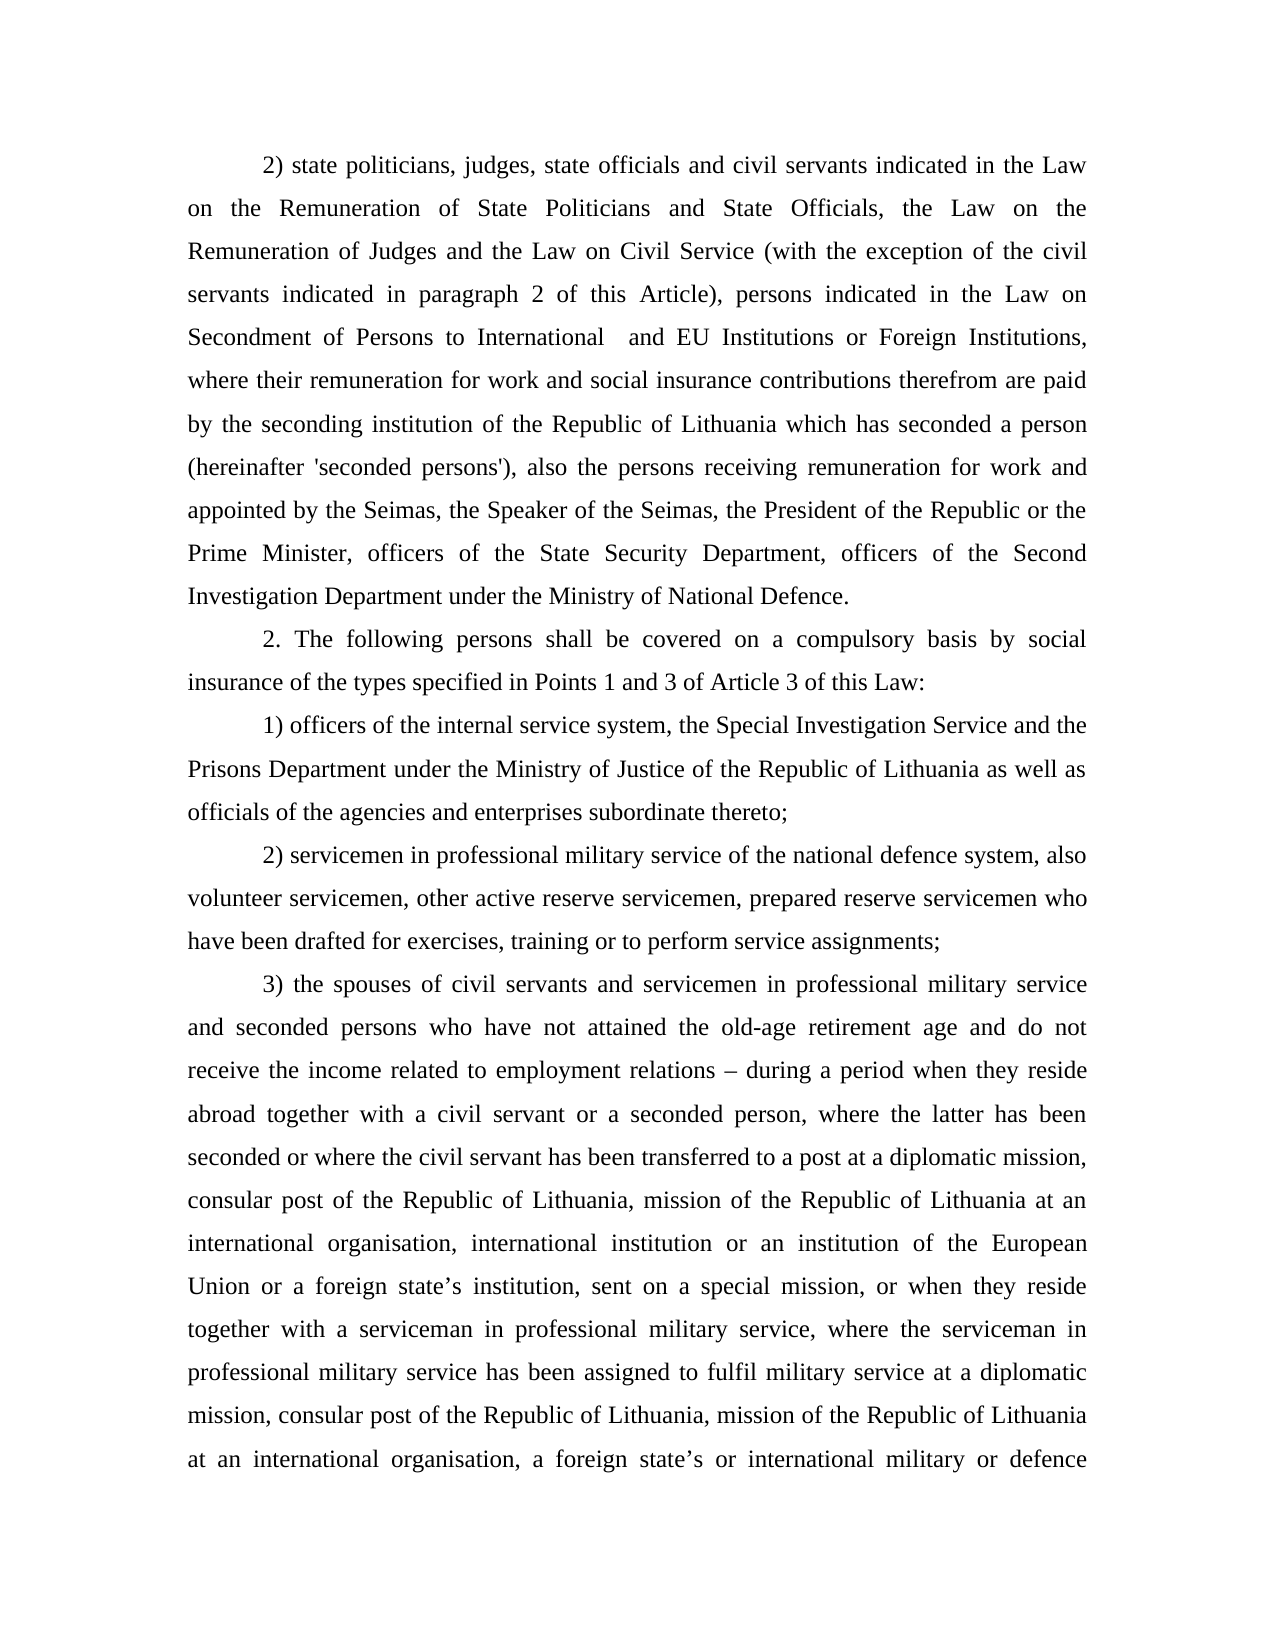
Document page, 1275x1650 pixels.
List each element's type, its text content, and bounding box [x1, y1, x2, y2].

text 2. The following persons shall be covered on a compulsory basis by social insurance of the types specified in Points 1 and 3 of Article 3 of this Law: [187, 624, 1088, 696]
text 2) servicemen in professional military service of the national defence system, also volunteer servicemen, other active reserve servicemen, prepared reserve servicemen who have been drafted for exercises, training or to perform service assignments; [187, 840, 1088, 955]
text 2) state politicians, judges, state officials and civil servants indicated in the Law on the Remuneration of State Politicians and State Officials, the Law on the Remuneration of Judges and the Law on Civil Service (with the exception of the civil servants indicated in paragraph 2 of this Article), persons indicated in the Law on Secondment of Persons to International and EU Institutions or Foreign Institutions, where their remuneration for work and social insurance contributions therefrom are paid by the seconding institution of the Republic of Lithuania which has seconded a person (hereinafter 'seconded persons'), also the persons receiving remuneration for work and appointed by the Seimas, the Speaker of the Seimas, the President of the Republic or the Prime Minister, officers of the State Security Department, officers of the Second Investigation Department under the Ministry of National Defence. [187, 150, 1088, 610]
text 1) officers of the internal service system, the Special Investigation Service and the Prisons Department under the Ministry of Justice of the Republic of Lithuania as well as officials of the agencies and enterprises subordinate thereto; [187, 711, 1087, 826]
text 3) the spouses of civil servants and servicemen in professional military service and seconded persons who have not attained the old-age retirement age and do not receive the income related to employment relations – during a period when they reside abroad together with a civil servant or a seconded person, where the latter has been seconded or where the civil servant has been transferred to a post at a diplomatic mission, consular post of the Republic of Lithuania, mission of the Republic of Lithuania at an international organisation, international institution or an institution of the European Union or a foreign state’s institution, sent on a special mission, or when they reside together with a serviceman in professional military service, where the serviceman in professional military service has been assigned to fulfil military service at a diplomatic mission, consular post of the Republic of Lithuania, mission of the Republic of Lithuania at an international organisation, a foreign state’s or international military or defence [187, 969, 1088, 1472]
